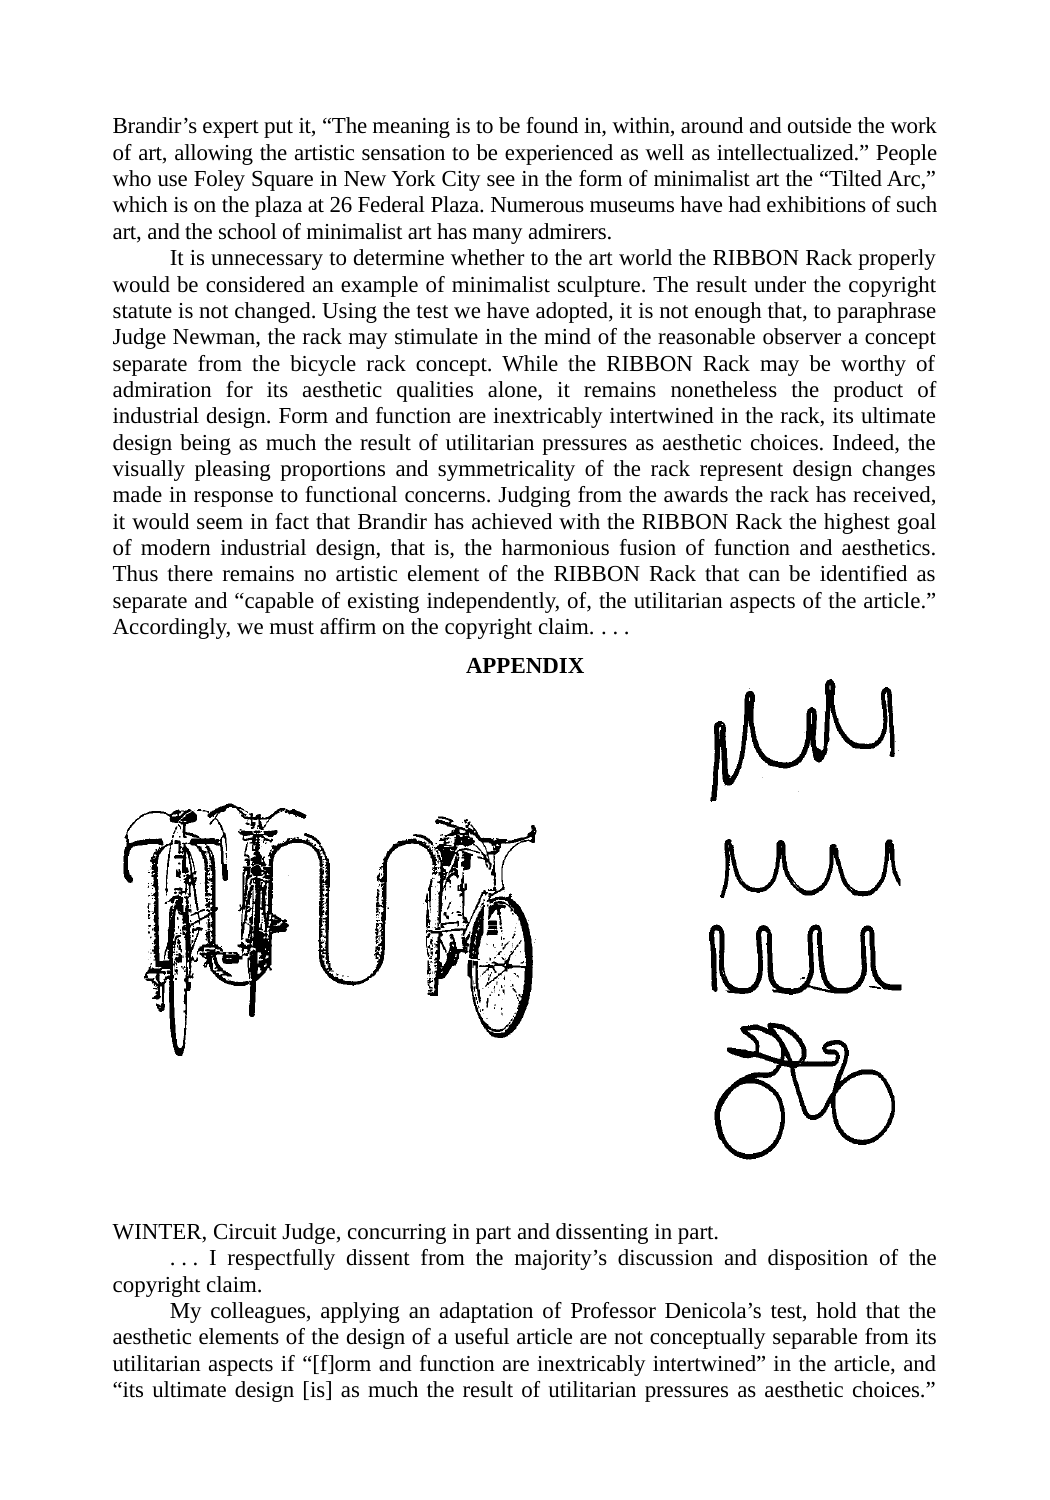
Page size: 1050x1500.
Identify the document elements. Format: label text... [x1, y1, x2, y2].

text . . . I respectfully dissent from the majority’s discussion and disposition of the copyright claim. [112, 1244, 937, 1297]
text My colleagues, applying an adaptation of Professor Denicola’s test, hold that the aesthetic elements of the design of a useful article are not conceptually separable from its utilitarian aspects if “[f]orm and function are inextricably intertwined” in the article, and “its ultimate design [is] as much the result of utilitarian pressures as aesthetic choices.” [112, 1297, 937, 1402]
text APPENDIX [112, 652, 937, 678]
text Brandir’s expert put it, “The meaning is to be found in, within, around and outside the work of art, allowing the artistic sensation to be experienced as well as intellectualized.” People who use Foley Square in New York City see in the form of minimalist art the “Tilted Arc,” which is on the plaza at 26 Federal Plaza. Numerous museums have had exhibitions of such art, and the school of minimalist art has many admirers. [112, 112, 937, 244]
text It is unnecessary to determine whether to the art world the RIBBON Rack properly would be considered an example of minimalist sculpture. The result under the copyright statute is not changed. Using the test we have adopted, it is not enough that, to paraphrase Judge Newman, the rack may stimulate in the mind of the reasonable observer a concept separate from the bicycle rack concept. While the RIBBON Rack may be worthy of admiration for its aesthetic qualities alone, it remains nonetheless the product of industrial design. Form and function are inextricably intertwined in the rack, its ultimate design being as much the result of utilitarian pressures as aesthetic choices. Indeed, the visually pleasing proportions and symmetricality of the rack represent design changes made in response to functional concerns. Judging from the awards the rack has received, it would seem in fact that Brandir has achieved with the RIBBON Rack the highest goal of modern industrial design, that is, the harmonious fusion of function and aesthetics. Thus there remains no artistic element of the RIBBON Rack that can be identified as separate and “capable of existing independently, of, the utilitarian aspects of the article.” Accordingly, we must affirm on the copyright claim. . . . [112, 244, 937, 639]
text WINTER, Circuit Judge, concurring in part and dissenting in part. [112, 1218, 937, 1244]
